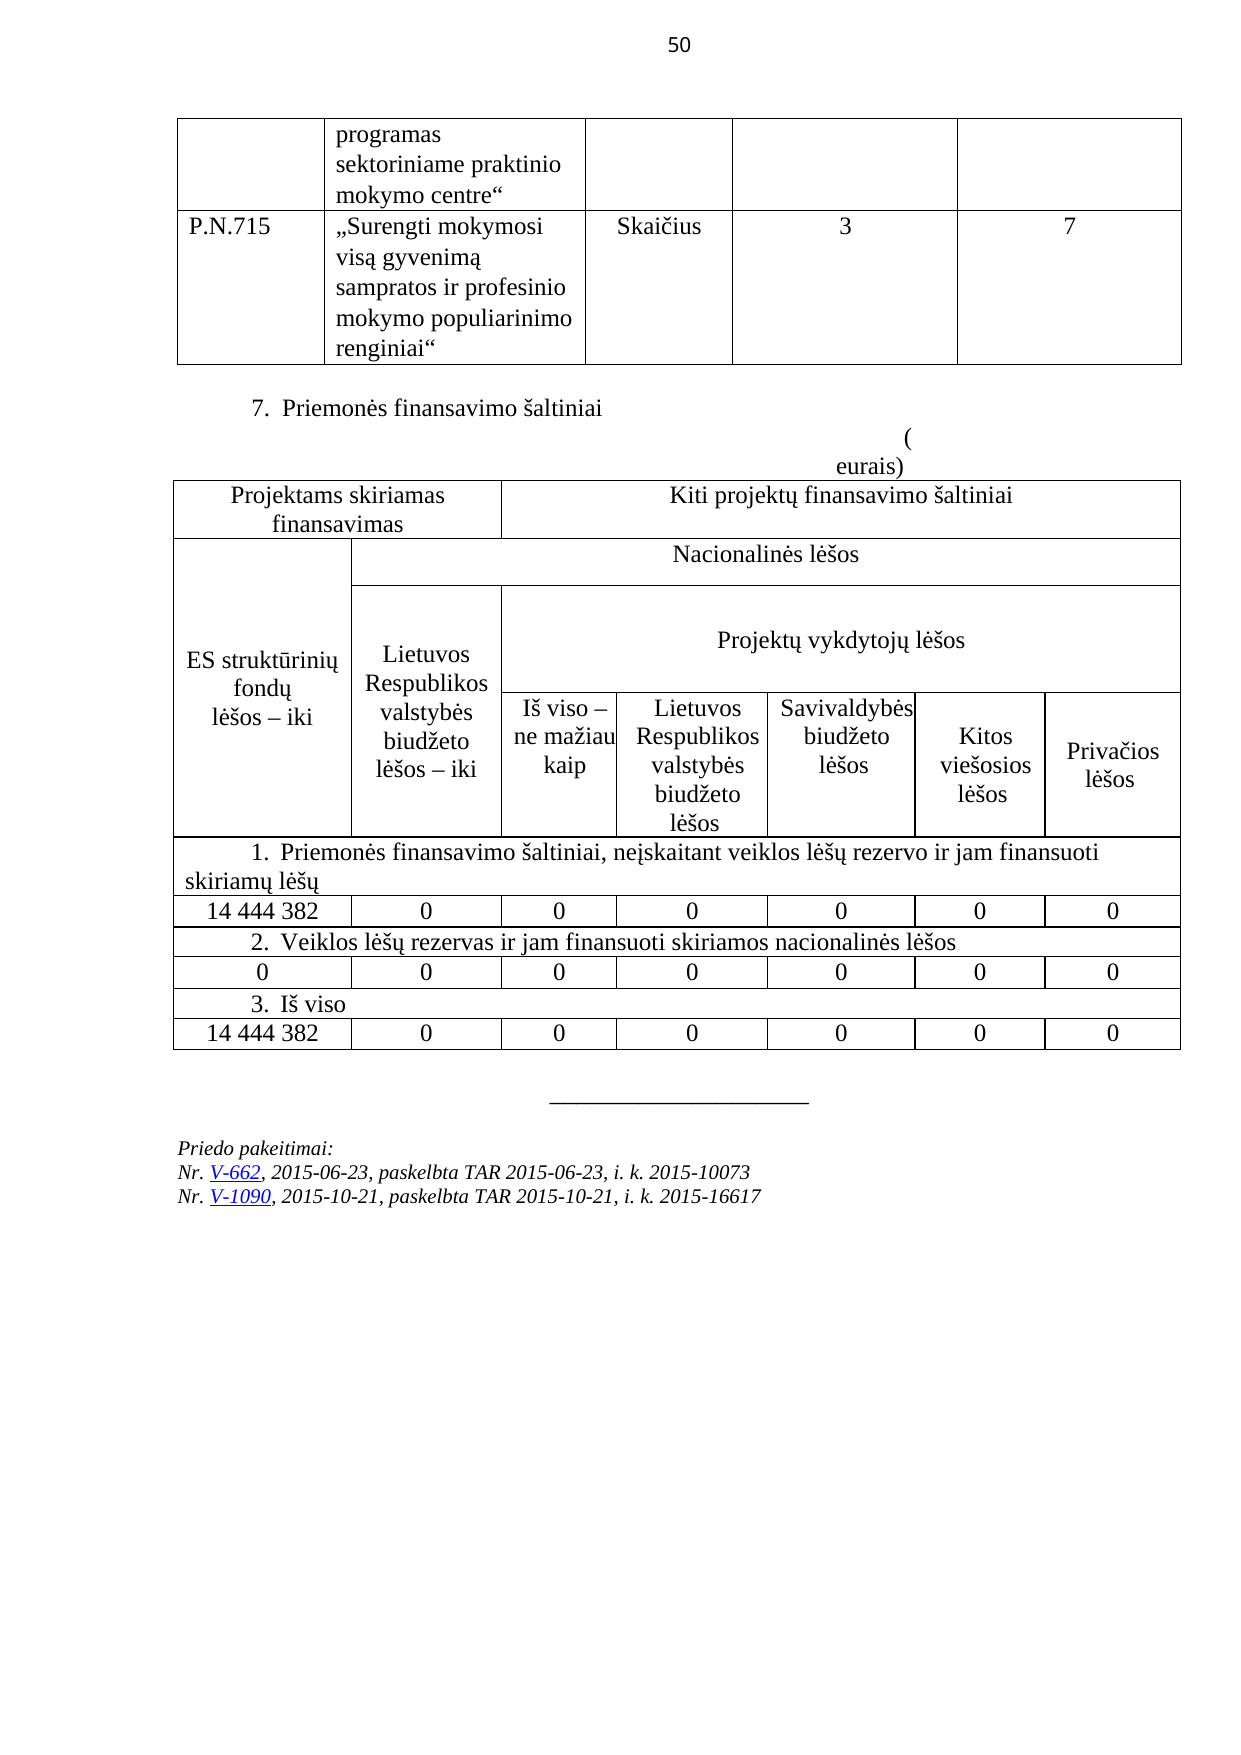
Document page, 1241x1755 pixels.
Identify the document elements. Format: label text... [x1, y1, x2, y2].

table_cell ES struktūrinių fondų lėšos – iki [174, 539, 351, 836]
text _____________________________ [177, 1079, 1181, 1107]
table_cell 0 [916, 896, 1044, 926]
table_cell 0 [1046, 957, 1180, 988]
table_cell [178, 119, 324, 210]
table_cell 3 [733, 211, 957, 363]
text Nr. V-1090, 2015-10-21, paskelbta TAR 2015-10-21, i. k. 2015-16617 [177, 1184, 1181, 1208]
table_cell Skaičius [586, 211, 732, 363]
table_cell Privačios lėšos [1046, 693, 1180, 836]
table_cell 0 [617, 957, 767, 988]
table_cell „Surengti mokymosi visą gyvenimą sampratos ir profesinio mokymo populiarinimo renginiai“ [325, 211, 585, 363]
table_cell 0 [768, 896, 914, 926]
table_cell 0 [1046, 1019, 1180, 1049]
table_cell 2. Veiklos lėšų rezervas ir jam finansuoti skiriamos nacionalinės lėšos [174, 928, 1180, 956]
table_cell 0 [617, 1019, 767, 1049]
table_cell 0 [916, 1019, 1044, 1049]
table_cell 0 [174, 957, 351, 988]
table_cell 7 [958, 211, 1181, 363]
table_cell 0 [617, 896, 767, 926]
table_cell 0 [352, 1019, 501, 1049]
table_cell programas sektoriniame praktinio mokymo centre“ [325, 119, 585, 210]
table_cell Lietuvos Respublikos valstybės biudžeto lėšos [617, 693, 767, 836]
table_cell 14 444 382 [174, 1019, 351, 1049]
table_cell 0 [502, 957, 616, 988]
table_cell 0 [502, 1019, 616, 1049]
table_header Kiti projektų finansavimo šaltiniai [502, 481, 1180, 538]
table_cell 0 [916, 957, 1044, 988]
table_cell 0 [768, 1019, 914, 1049]
text (eurais) [177, 422, 904, 479]
table_cell Kitos viešosios lėšos [916, 693, 1044, 836]
table_cell 0 [352, 957, 501, 988]
text Priedo pakeitimai: [177, 1136, 1181, 1160]
table_cell [733, 119, 957, 210]
table_cell 0 [352, 896, 501, 926]
table_cell [958, 119, 1181, 210]
text Nr. V-662, 2015-06-23, paskelbta TAR 2015-06-23, i. k. 2015-10073 [177, 1160, 1181, 1184]
table_cell P.N.715 [178, 211, 324, 363]
table_cell 0 [1046, 896, 1180, 926]
table_cell Nacionalinės lėšos [352, 539, 1180, 585]
table_header Projektams skiriamas finansavimas [174, 481, 501, 538]
table_cell 1. Priemonės finansavimo šaltiniai, neįskaitant veiklos lėšų rezervo ir jam finansuoti skiriamų lėšų [174, 838, 1180, 895]
table_cell [586, 119, 732, 210]
table_cell 0 [502, 896, 616, 926]
table_cell Savivaldybės biudžeto lėšos [768, 693, 914, 836]
table_cell 3. Iš viso [174, 989, 1180, 1017]
text 7. Priemonės finansavimo šaltiniai [251, 393, 1181, 422]
table_cell Iš viso – ne mažiau kaip [502, 693, 616, 836]
table_cell Projektų vykdytojų lėšos [502, 586, 1180, 692]
table_cell Lietuvos Respublikos valstybės biudžeto lėšos – iki [352, 586, 501, 836]
table_cell 0 [768, 957, 914, 988]
table_cell 14 444 382 [174, 896, 351, 926]
